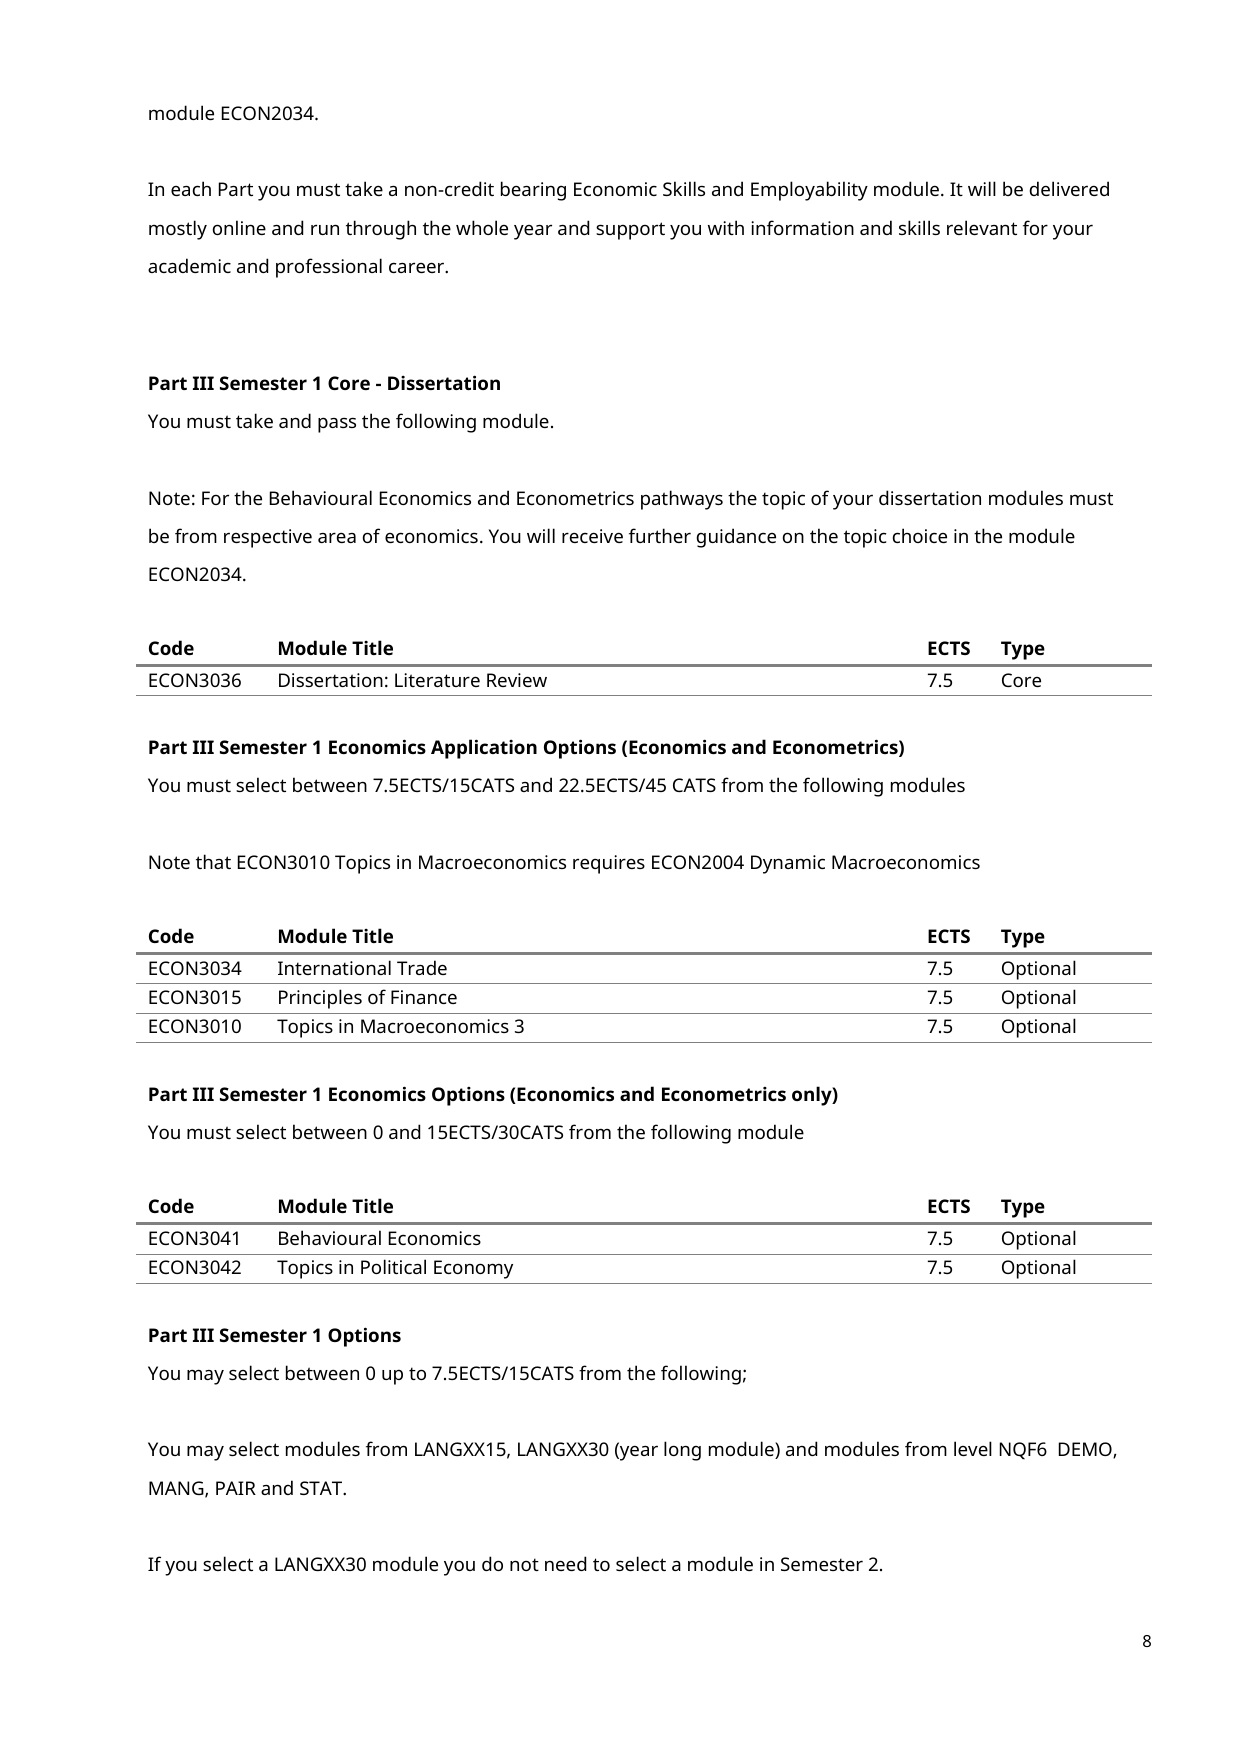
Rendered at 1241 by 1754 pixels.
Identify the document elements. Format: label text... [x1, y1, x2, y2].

table_cell Core [989, 667, 1152, 695]
table_cell Part III Semester 1 Economics Options (Economics and Econometrics only) You must select between 0 and 15ECTS/30CATS from the following module [136, 1043, 1152, 1194]
table_cell Topics in Macroeconomics 3 [266, 1014, 916, 1042]
table_cell Code [136, 1194, 266, 1222]
table_cell 7.5 [916, 667, 989, 695]
table_cell Code [136, 924, 266, 952]
table_cell ECON3042 [136, 1255, 266, 1283]
table_cell 7.5 [916, 955, 989, 983]
table_cell Optional [989, 1225, 1152, 1253]
table_cell ECON3010 [136, 1014, 266, 1042]
table_cell Dissertation: Literature Review [266, 667, 916, 695]
table_cell 7.5 [916, 1225, 989, 1253]
table_cell module ECON2034. In each Part you must take a non-credit bearing Economic Skills and Employability module. It will be delivered mostly online and run through the whole year and support you with information and skills relevant for your academic and professional career. [136, 99, 1152, 332]
table_cell 7.5 [916, 1255, 989, 1283]
table_cell 7.5 [916, 984, 989, 1013]
table_cell ECON3036 [136, 667, 266, 695]
table_cell ECON3034 [136, 955, 266, 983]
table_cell Optional [989, 984, 1152, 1013]
table_cell Principles of Finance [266, 984, 916, 1013]
table_cell ECTS [916, 636, 989, 664]
table_cell Behavioural Economics [266, 1225, 916, 1253]
table_cell Type [989, 1194, 1152, 1222]
table_cell Type [989, 636, 1152, 664]
table_cell Optional [989, 955, 1152, 983]
table_cell ECON3041 [136, 1225, 266, 1253]
table_cell Part III Semester 1 Economics Application Options (Economics and Econometrics) You must select between 7.5ECTS/15CATS and 22.5ECTS/45 CATS from the following modules Note that ECON3010 Topics in Macroeconomics requires ECON2004 Dynamic Macroeconomics [136, 696, 1152, 924]
table_cell Part III Semester 1 Options You may select between 0 up to 7.5ECTS/15CATS from the following; You may select modules from LANGXX15, LANGXX30 (year long module) and modules from level NQF6 DEMO, MANG, PAIR and STAT. If you select a LANGXX30 module you do not need to select a module in Semester 2. [136, 1284, 1152, 1615]
table_cell International Trade [266, 955, 916, 983]
table_cell Module Title [266, 924, 916, 952]
table_cell Optional [989, 1255, 1152, 1283]
table_cell Type [989, 924, 1152, 952]
table_cell Optional [989, 1014, 1152, 1042]
table_cell Code [136, 636, 266, 664]
table_cell ECTS [916, 1194, 989, 1222]
table_cell ECTS [916, 924, 989, 952]
table_cell Module Title [266, 636, 916, 664]
table_cell Topics in Political Economy [266, 1255, 916, 1283]
table_cell Part III Semester 1 Core - Dissertation You must take and pass the following module. Note: For the Behavioural Economics and Econometrics pathways the topic of your dissertation modules must be from respective area of economics. You will receive further guidance on the topic choice in the module ECON2034. [136, 332, 1152, 636]
table_cell 7.5 [916, 1014, 989, 1042]
table_cell ECON3015 [136, 984, 266, 1013]
table_cell Module Title [266, 1194, 916, 1222]
